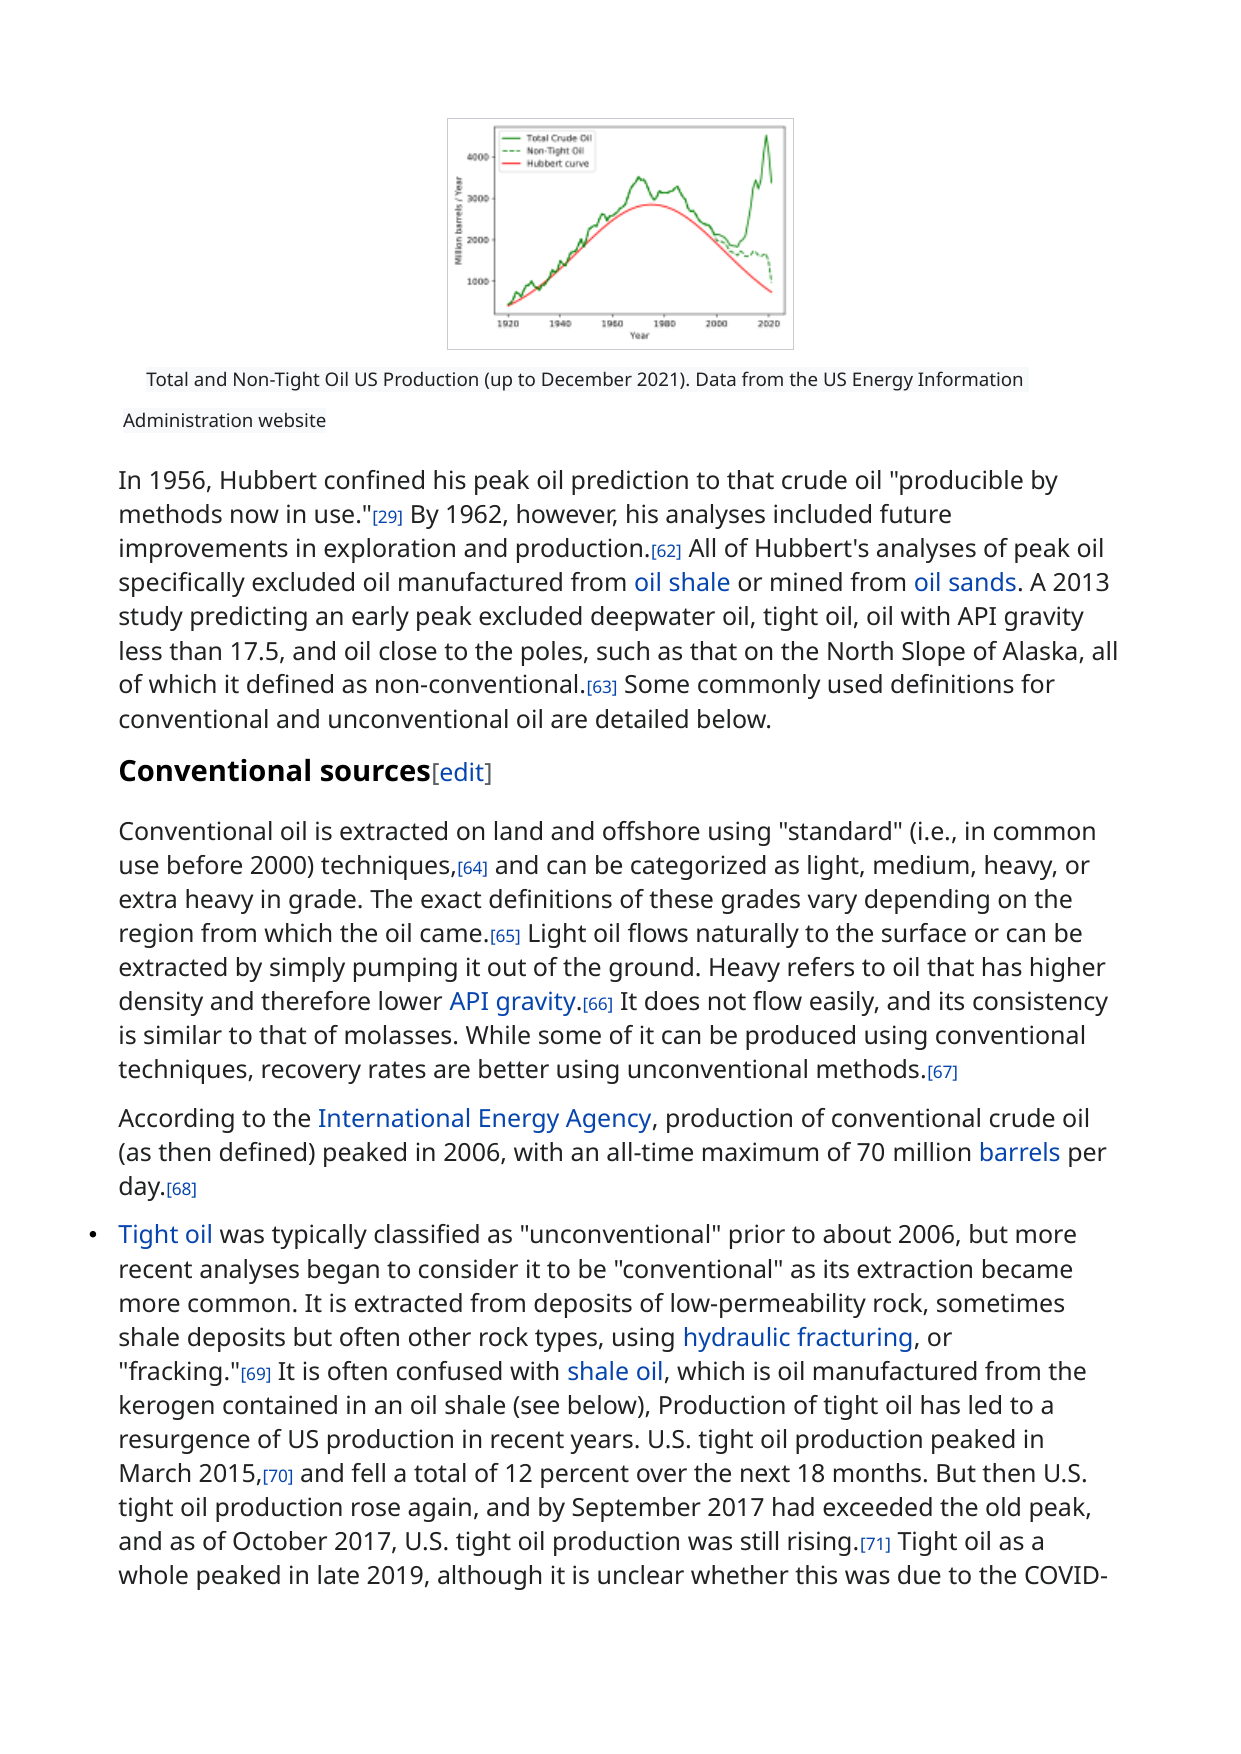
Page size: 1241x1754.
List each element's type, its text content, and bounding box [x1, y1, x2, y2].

text In 1956, Hubbert confined his peak oil prediction to that crude oil "producible by methods now in use."[29] By 1962, however, his analyses included future improvements in exploration and production.[62] All of Hubbert's analyses of peak oil specifically excluded oil manufactured from oil shale or mined from oil sands. A 2013 study predicting an early peak excluded deepwater oil, tight oil, oil with API gravity less than 17.5, and oil close to the poles, such as that on the North Slope of Alaska, all of which it defined as non-conventional.[63] Some commonly used definitions for conventional and unconventional oil are detailed below. [118, 463, 1122, 735]
picture [449, 121, 791, 347]
text According to the International Energy Agency, production of conventional crude oil (as then defined) peaked in 2006, with an all-time maximum of 70 million barrels per day.[68] [118, 1100, 1122, 1203]
list Tight oil was typically classified as "unconventional" prior to about 2006, but more recent analyses began to consider it to be "conventional" as its extraction became more common. It is extracted from deposits of low-permeability rock, sometimes shale deposits but often other rock types, using hydraulic fracturing, or "fracking."[69] It is often confused with shale oil, which is oil manufactured from the kerogen contained in an oil shale (see below), Production of tight oil has led to a resurgence of US production in recent years. U.S. tight oil production peaked in March 2015,[70] and fell a total of 12 percent over the next 18 months. But then U.S. tight oil production rose again, and by September 2017 had exceeded the old peak, and as of October 2017, U.S. tight oil production was still rising.[71] Tight oil as a whole peaked in late 2019, although it is unclear whether this was due to the COVID- [118, 1217, 1122, 1592]
text Total and Non-Tight Oil US Production (up to December 2021). Data from the US Energy Information Administration website [123, 367, 1122, 433]
subtitle Conventional sources[edit] [118, 750, 1122, 789]
text Conventional oil is extracted on land and offshore using "standard" (i.e., in common use before 2000) techniques,[64] and can be categorized as light, medium, heavy, or extra heavy in grade. The exact definitions of these grades vary depending on the region from which the oil came.[65] Light oil flows naturally to the surface or can be extracted by simply pumping it out of the ground. Heavy refers to oil that has higher density and therefore lower API gravity.[66] It does not flow easily, and its consistency is similar to that of molasses. While some of it can be produced using conventional techniques, recovery rates are better using unconventional methods.[67] [118, 813, 1122, 1086]
